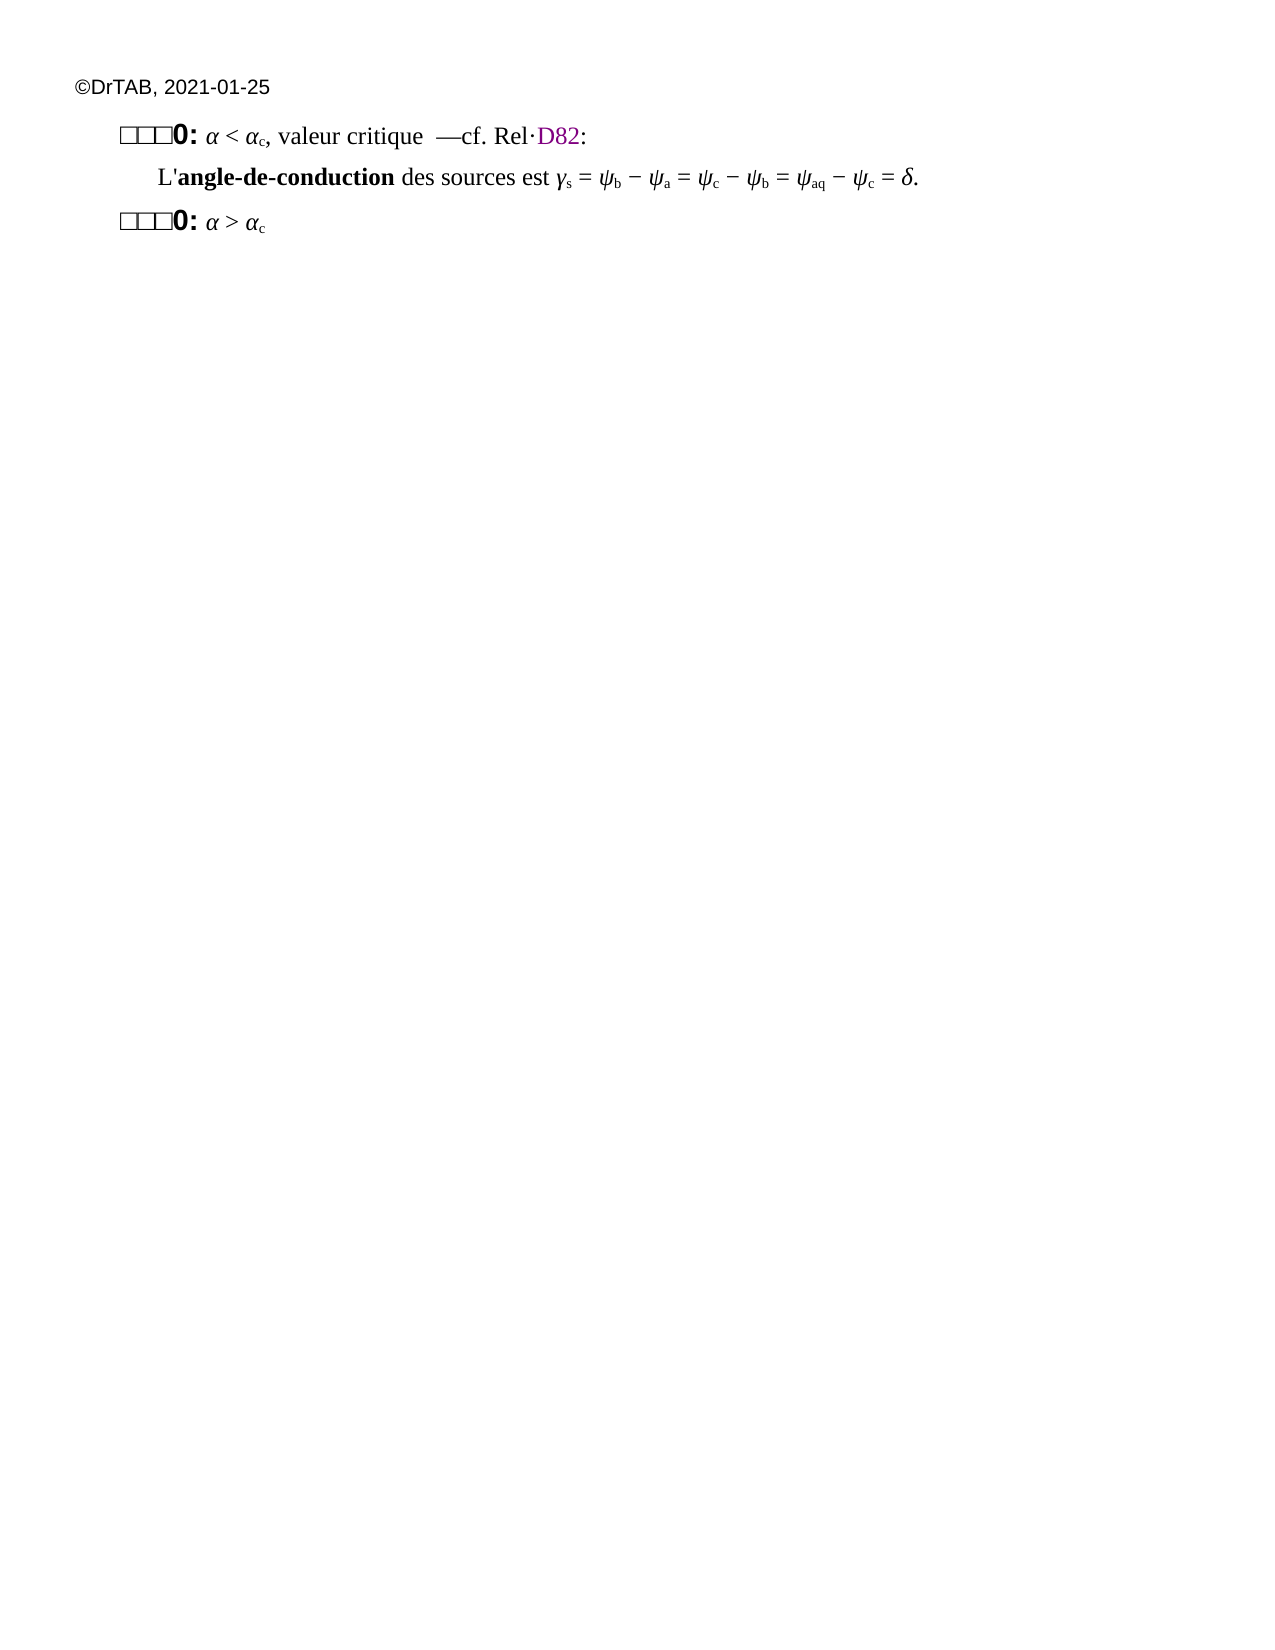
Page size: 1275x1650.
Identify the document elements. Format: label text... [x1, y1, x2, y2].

text L'angle-de-conduction des sources est γs = ψb − ψa = ψc − ψb = ψaq − ψc = δ. [120, 162, 1200, 191]
list α > αc [120, 203, 1200, 237]
list α < αc, valeur critique —cf. Rel·D82: [120, 117, 1200, 151]
